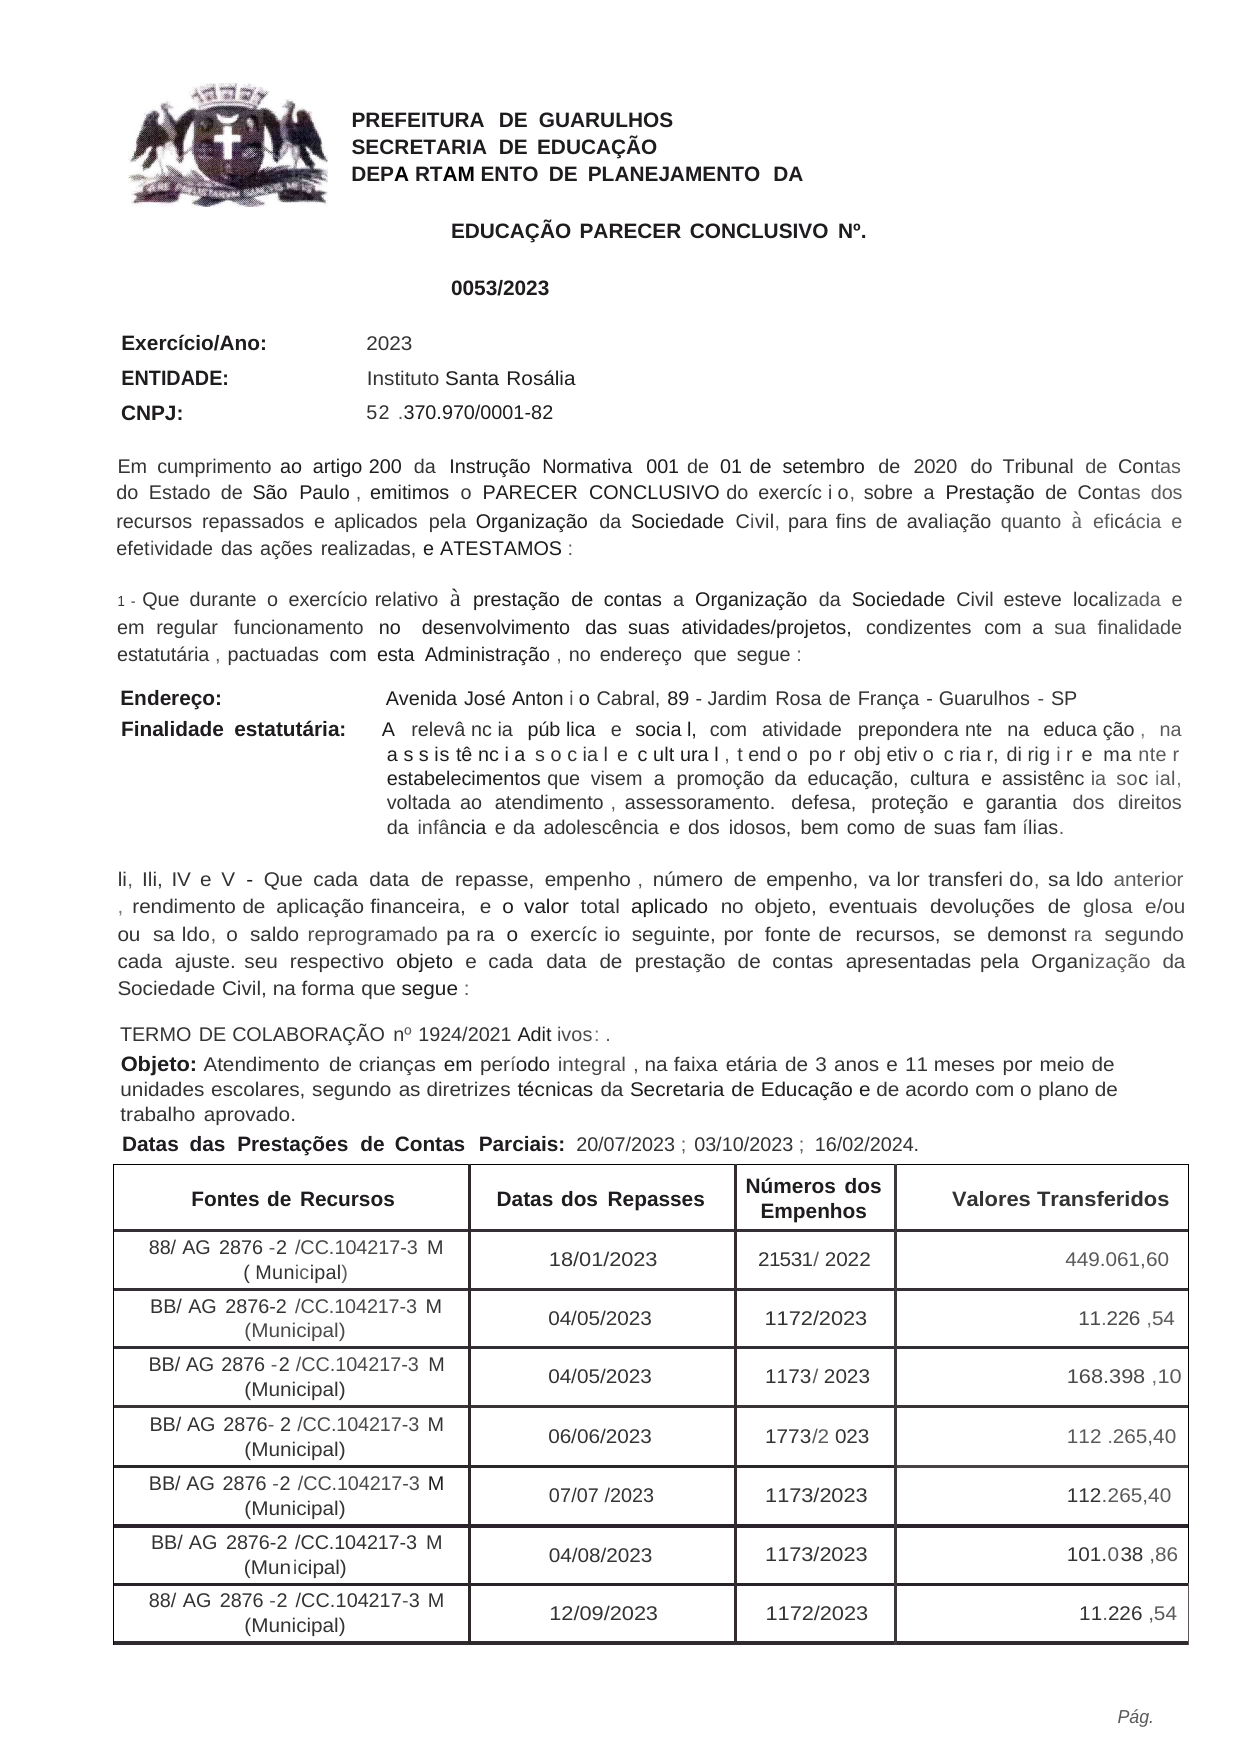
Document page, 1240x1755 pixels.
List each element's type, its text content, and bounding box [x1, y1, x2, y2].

text Instituto Santa Rosália 52 .370.970/0001-82 [366, 366, 577, 423]
table_cell 101.038 ,86 [897, 1528, 1188, 1583]
table_cell 11.226 ,54 [897, 1291, 1188, 1346]
table_cell BB/ AG 2876 -2 /CC.104217-3 M (Municipal) [114, 1349, 468, 1404]
table_cell 18/01/2023 [471, 1232, 734, 1287]
table_cell 06/06/2023 [471, 1408, 734, 1465]
table_cell 12/09/2023 [471, 1586, 734, 1641]
table_cell 04/08/2023 [471, 1528, 734, 1583]
table_cell BB/ AG 2876-2 /CC.104217-3 M (Municipal) [114, 1291, 468, 1346]
table_cell 168.398 ,10 [897, 1349, 1188, 1404]
text Objeto: Atendimento de crianças em período integral , na faixa etária de 3 anos e 11 meses por meio de unidades escolares, segundo as diretrizes técnicas da Secretaria de Educação e de acordo com o plano de trabalho aprovado. [120, 1052, 1194, 1125]
subtitle PREFEITURA DE GUARULHOS SECRETARIA DE EDUCAÇÃO [351, 108, 807, 159]
table_cell 1173/2023 [737, 1528, 894, 1583]
table_cell BB/ AG 2876 -2 /CC.104217-3 M (Municipal) [114, 1468, 468, 1524]
text Finalidade estatutária: A relevâ nc ia púb lica e socia l, com atividade prepondera nte na educa ção , na a s s is tê nc i a s o c ia l e c ult ura l , t end o po r obj etiv o c ria r, di rig i r e ma nte r estabelecimentos que visem a promoção da educação, cultura e assistênc ia soc ial, voltada ao atendimento , assessoramento. defesa, proteção e garantia dos direitos da infância e da adolescência e dos idosos, bem como de suas fam ílias. [121, 717, 1182, 838]
text DEPA RTAM ENTO DE PLANEJAMENTO DA EDUCAÇÃO PARECER CONCLUSIVO Nº. 0053/2023 [351, 162, 934, 300]
text Endereço: Avenida José Anton i o Cabral, 89 - Jardim Rosa de França - Guarulhos - SP [120, 686, 1200, 710]
table_cell 1173/ 2023 [737, 1349, 894, 1404]
table_cell BB/ AG 2876-2 /CC.104217-3 M (Municipal) [114, 1528, 468, 1583]
text ENTIDADE: CNPJ: [121, 365, 234, 424]
table_cell 449.061,60 [897, 1232, 1188, 1287]
table_header Fontes de Recursos [114, 1165, 468, 1229]
text 1 - Que durante o exercício relativo à prestação de contas a Organização da Sociedade Civil esteve localizada e em regular funcionamento no desenvolvimento das suas atividades/projetos, condizentes com a sua finalidade estatutária , pactuadas com esta Administração , no endereço que segue : [117, 583, 1182, 665]
table_cell 88/ AG 2876 -2 /CC.104217-3 M ( Municipal) [114, 1232, 468, 1287]
table_cell 21531/ 2022 [737, 1232, 894, 1287]
table_cell BB/ AG 2876- 2 /CC.104217-3 M (Municipal) [114, 1408, 468, 1465]
text 2023 [366, 333, 1200, 355]
text Datas das Prestações de Contas Parciais: 20/07/2023 ; 03/10/2023 ; 16/02/2024. [122, 1132, 1200, 1156]
text Exercício/Ano: [121, 333, 268, 355]
table_cell 11.226 ,54 [897, 1586, 1188, 1641]
table_cell 07/07 /2023 [471, 1468, 734, 1524]
text Em cumprimento ao artigo 200 da Instrução Normativa 001 de 01 de setembro de 2020 do Tribunal de Contas do Estado de São Paulo , emitimos o PARECER CONCLUSIVO do exercíc i o, sobre a Prestação de Contas dos recursos repassados e aplicados pela Organização da Sociedade Civil, para fins de avaliação quanto à eficácia e efetividade das ações realizadas, e ATESTAMOS : [116, 455, 1183, 559]
table_header Datas dos Repasses [471, 1165, 734, 1229]
table_cell 1173/2023 [737, 1468, 894, 1524]
table_cell 04/05/2023 [471, 1291, 734, 1346]
table_cell 1773/2 023 [737, 1408, 894, 1465]
table_cell 1172/2023 [737, 1586, 894, 1641]
table_cell 112.265,40 [897, 1468, 1188, 1524]
table_cell 112 .265,40 [897, 1408, 1188, 1465]
table_header Números dos Empenhos [737, 1165, 894, 1229]
table_cell 1172/2023 [737, 1291, 894, 1346]
table_header Valores Transferidos [897, 1165, 1188, 1229]
text TERMO DE COLABORAÇÃO nº 1924/2021 Adit ivos: . [120, 1022, 1200, 1045]
table_cell 04/05/2023 [471, 1349, 734, 1404]
text li, Ili, IV e V - Que cada data de repasse, empenho , número de empenho, va lor transferi do, sa ldo anterior , rendimento de aplicação financeira, e o valor total aplicado no objeto, eventuais devoluções de glosa e/ou ou sa ldo, o saldo reprogramado pa ra o exercíc io seguinte, por fonte de recursos, se demonst ra segundo cada ajuste. seu respectivo objeto e cada data de prestação de contas apresentadas pela Organização da Sociedade Civil, na forma que segue : [117, 868, 1186, 1000]
table_cell 88/ AG 2876 -2 /CC.104217-3 M (Municipal) [114, 1586, 468, 1641]
